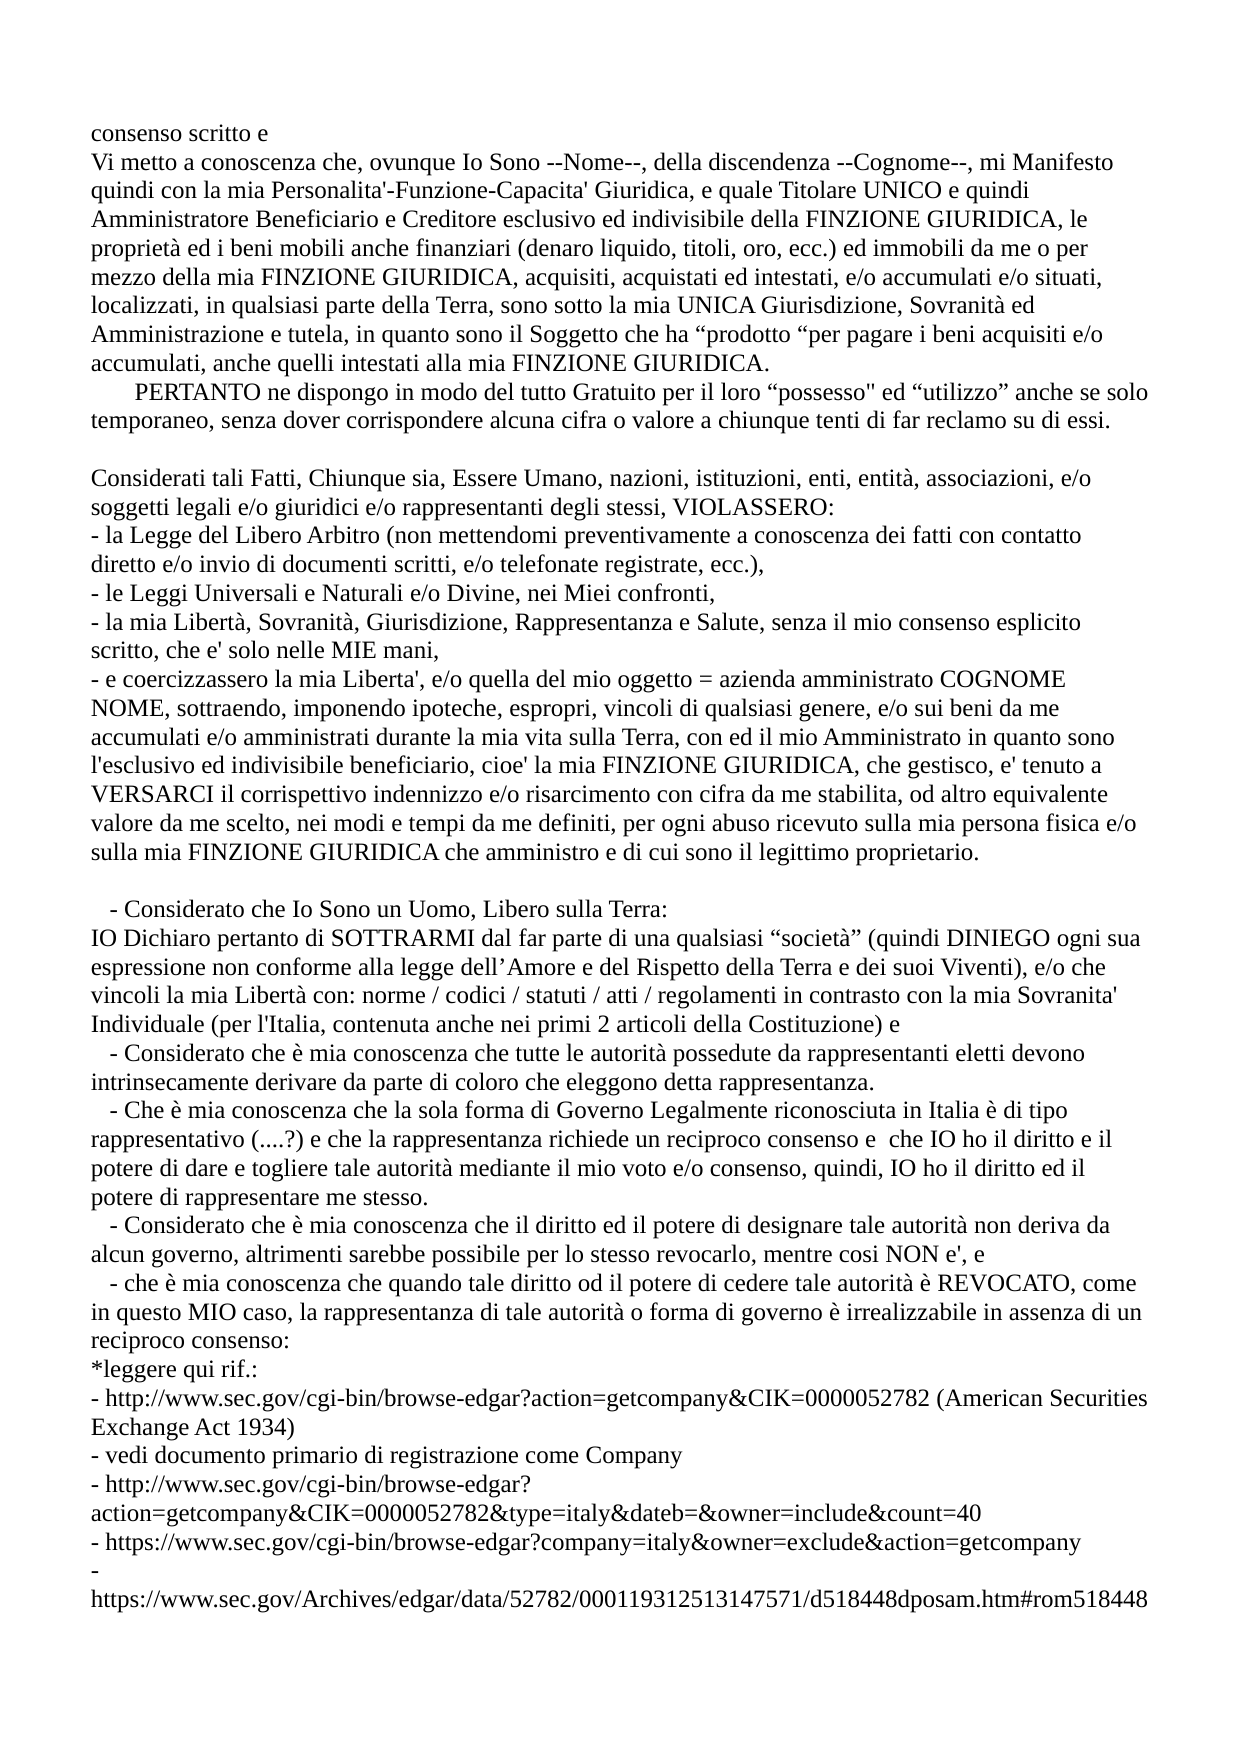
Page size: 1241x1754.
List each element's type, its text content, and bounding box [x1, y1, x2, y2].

text consenso scritto e Vi metto a conoscenza che, ovunque Io Sono --Nome--, della discendenza --Cognome--, mi Manifesto quindi con la mia Personalita'-Funzione-Capacita' Giuridica, e quale Titolare UNICO e quindi Amministratore Beneficiario e Creditore esclusivo ed indivisibile della FINZIONE GIURIDICA, le proprietà ed i beni mobili anche finanziari (denaro liquido, titoli, oro, ecc.) ed immobili da me o per mezzo della mia FINZIONE GIURIDICA, acquisiti, acquistati ed intestati, e/o accumulati e/o situati, localizzati, in qualsiasi parte della Terra, sono sotto la mia UNICA Giurisdizione, Sovranità ed Amministrazione e tutela, in quanto sono il Soggetto che ha “prodotto “per pagare i beni acquisiti e/o accumulati, anche quelli intestati alla mia FINZIONE GIURIDICA. PERTANTO ne dispongo in modo del tutto Gratuito per il loro “possesso" ed “utilizzo” anche se solo temporaneo, senza dover corrispondere alcuna cifra o valore a chiunque tenti di far reclamo su di essi. Considerati tali Fatti, Chiunque sia, Essere Umano, nazioni, istituzioni, enti, entità, associazioni, e/o soggetti legali e/o giuridici e/o rappresentanti degli stessi, VIOLASSERO: - la Legge del Libero Arbitro (non mettendomi preventivamente a conoscenza dei fatti con contatto diretto e/o invio di documenti scritti, e/o telefonate registrate, ecc.), - le Leggi Universali e Naturali e/o Divine, nei Miei confronti, - la mia Libertà, Sovranità, Giurisdizione, Rappresentanza e Salute, senza il mio consenso esplicito scritto, che e' solo nelle MIE mani, - e coercizzassero la mia Liberta', e/o quella del mio oggetto = azienda amministrato COGNOME NOME, sottraendo, imponendo ipoteche, espropri, vincoli di qualsiasi genere, e/o sui beni da me accumulati e/o amministrati durante la mia vita sulla Terra, con ed il mio Amministrato in quanto sono l'esclusivo ed indivisibile beneficiario, cioe' la mia FINZIONE GIURIDICA, che gestisco, e' tenuto a VERSARCI il corrispettivo indennizzo e/o risarcimento con cifra da me stabilita, od altro equivalente valore da me scelto, nei modi e tempi da me definiti, per ogni abuso ricevuto sulla mia persona fisica e/o sulla mia FINZIONE GIURIDICA che amministro e di cui sono il legittimo proprietario. - Considerato che Io Sono un Uomo, Libero sulla Terra: IO Dichiaro pertanto di SOTTRARMI dal far parte di una qualsiasi “società” (quindi DINIEGO ogni sua espressione non conforme alla legge dell’Amore e del Rispetto della Terra e dei suoi Viventi), e/o che vincoli la mia Libertà con: norme / codici / statuti / atti / regolamenti in contrasto con la mia Sovranita' Individuale (per l'Italia, contenuta anche nei primi 2 articoli della Costituzione) e - Considerato che è mia conoscenza che tutte le autorità possedute da rappresentanti eletti devono intrinsecamente derivare da parte di coloro che eleggono detta rappresentanza. - Che è mia conoscenza che la sola forma di Governo Legalmente riconosciuta in Italia è di tipo rappresentativo (....?) e che la rappresentanza richiede un reciproco consenso e che IO ho il diritto e il potere di dare e togliere tale autorità mediante il mio voto e/o consenso, quindi, IO ho il diritto ed il potere di rappresentare me stesso. - Considerato che è mia conoscenza che il diritto ed il potere di designare tale autorità non deriva da alcun governo, altrimenti sarebbe possibile per lo stesso revocarlo, mentre cosi NON e', e - che è mia conoscenza che quando tale diritto od il potere di cedere tale autorità è REVOCATO, come in questo MIO caso, la rappresentanza di tale autorità o forma di governo è irrealizzabile in assenza di un reciproco consenso: [91, 118, 1150, 1354]
text *leggere qui rif.: - http://www.sec.gov/cgi-bin/browse-edgar?action=getcompany&CIK=0000052782 (American Securities Exchange Act 1934) - vedi documento primario di registrazione come Company - http://www.sec.gov/cgi-bin/browse-edgar?action=getcompany&CIK=0000052782&type=italy&dateb=&owner=include&count=40 - https://www.sec.gov/cgi-bin/browse-edgar?company=italy&owner=exclude&action=getcompany - https://www.sec.gov/Archives/edgar/data/52782/000119312513147571/d518448dposam.htm#rom518448 [91, 1354, 1150, 1613]
